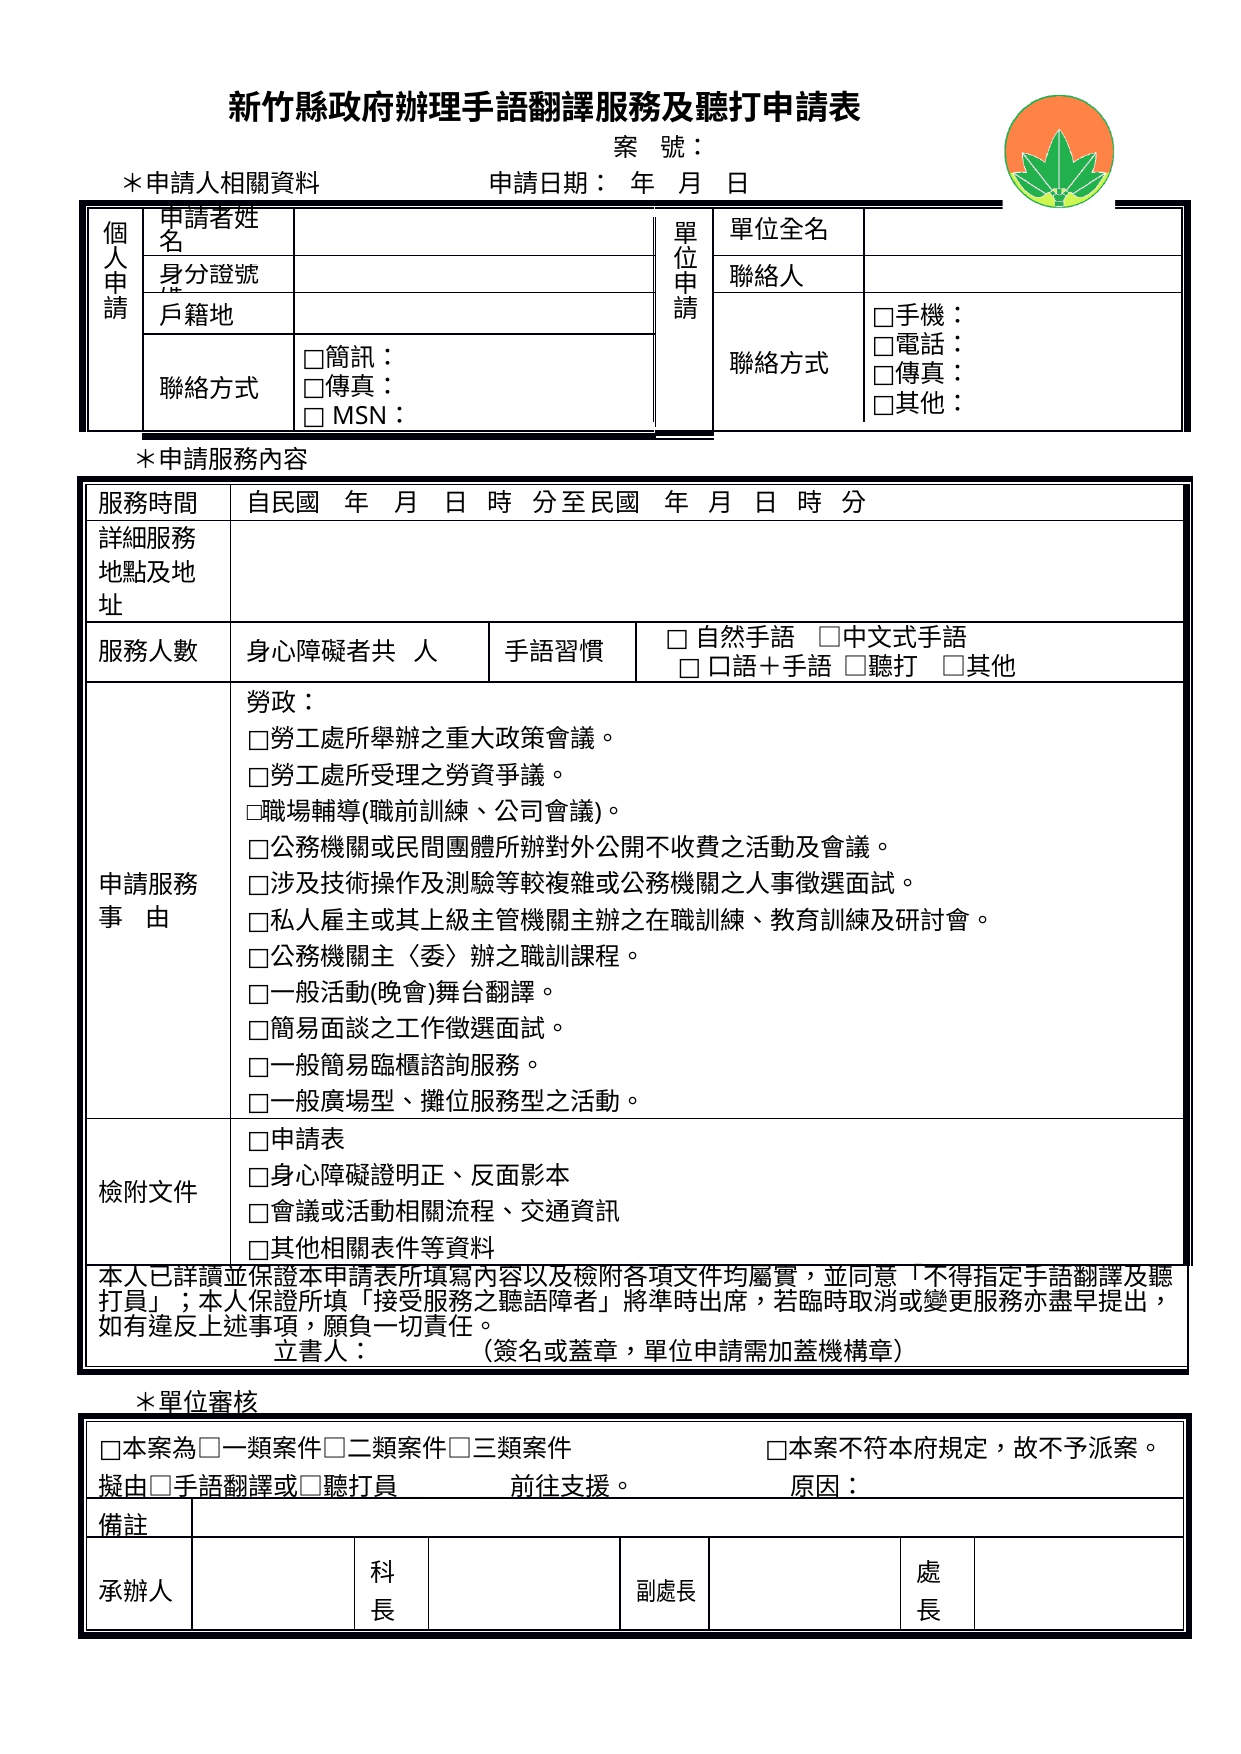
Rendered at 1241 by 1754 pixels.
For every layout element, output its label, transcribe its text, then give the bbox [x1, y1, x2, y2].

table_cell 申請服務 事 由 [87, 683, 230, 1118]
table_cell [865, 256, 1181, 292]
text 新竹縣政府辦理手語翻譯服務及聽打申請表 [133, 89, 1002, 127]
table_cell [429, 1538, 619, 1629]
table_cell 詳細服務 地點及地址 [87, 521, 230, 621]
table_header 服務時間 [87, 485, 230, 520]
table_cell 承辦人 [87, 1538, 191, 1629]
table_cell [295, 256, 653, 292]
text [1116, 127, 1137, 163]
picture [1002, 89, 1116, 210]
table_cell 身心障礙者共 人 [231, 623, 488, 681]
table_header 單位申請 [654, 208, 712, 430]
table_cell 戶籍地 [144, 293, 293, 333]
table_cell 身分證號碼 [144, 256, 293, 292]
table_cell 科長 [355, 1538, 428, 1629]
table_cell □申請表 □身心障礙證明正、反面影本 □會議或活動相關流程、交通資訊 □其他相關表件等資料 [231, 1119, 1183, 1264]
table_cell 處長 [901, 1538, 974, 1629]
table_header □本案為□一類案件□二類案件□三類案件 擬由□手語翻譯或□聽打員＿ ＿ 前往支援。 [87, 1422, 729, 1497]
table_cell 本人已詳讀並保證本申請表所填寫內容以及檢附各項文件均屬實，並同意「不得指定手語翻譯及聽打員」；本人保證所填「接受服務之聽語障者」將準時出席，若臨時取消或變更服務亦盡早提出，如有違反上述事項，願負一切責任。 立書人： （簽名或蓋章，單位申請需加蓋機構章） [87, 1266, 1187, 1366]
table_cell □手機： □電話： □傳真： □其他： [864, 293, 1181, 430]
table_cell 勞政： □勞工處所舉辦之重大政策會議。 □勞工處所受理之勞資爭議。 □職場輔導(職前訓練、公司會議)。 □公務機關或民間團體所辦對外公開不收費之活動及會議。 □涉及技術操作及測驗等較複雜或公務機關之人事徵選面試。 □私人雇主或其上級主管機關主辦之在職訓練、教育訓練及研討會。 □公務機關主〈委〉辦之職訓課程。 □一般活動(晚會)舞台翻譯。 □簡易面談之工作徵選面試。 □一般簡易臨櫃諮詢服務。 □一般廣場型、攤位服務型之活動。 [231, 683, 1183, 1118]
table_cell □ 自然手語 □中文式手語 □ 口語＋手語 □聽打 □其他 [637, 623, 1183, 681]
table_cell [193, 1499, 1183, 1536]
table_cell 副處長 [621, 1538, 708, 1629]
table_header [295, 209, 654, 255]
table_cell 手語習慣 [490, 623, 635, 681]
text [1116, 163, 1137, 199]
text ＊申請服務內容 [133, 439, 1137, 476]
table_header □本案不符本府規定，故不予派案。 原因： [730, 1422, 1183, 1497]
table_header [865, 209, 1181, 255]
table_header 申請者姓名 [144, 209, 293, 255]
table_cell 聯絡方式 [714, 293, 864, 430]
table_header 單位全名 [714, 209, 863, 255]
table_cell [231, 521, 1183, 621]
table_header 個人申請 [89, 209, 142, 430]
table_cell 聯絡方式 [144, 335, 293, 430]
table_cell □簡訊： □傳真： □ MSN： [295, 335, 654, 430]
table_cell 聯絡人 [714, 256, 863, 292]
text ＊單位審核 [133, 1375, 1137, 1413]
table_cell [710, 1538, 900, 1629]
text 案 號： [133, 127, 1002, 163]
table_header 自民國 年 月 日 時 分 至 民國 年 月 日 時 分 [231, 485, 1183, 520]
text ＊申請人相關資料 申請日期： 年 月 日 [120, 163, 1002, 199]
table_cell [975, 1538, 1183, 1629]
table_cell 備註 [87, 1499, 191, 1536]
table_cell [295, 293, 653, 333]
table_cell 檢附文件 [87, 1119, 230, 1264]
table_cell 服務人數 [87, 623, 230, 681]
text [1116, 89, 1137, 127]
table_cell [193, 1538, 354, 1629]
